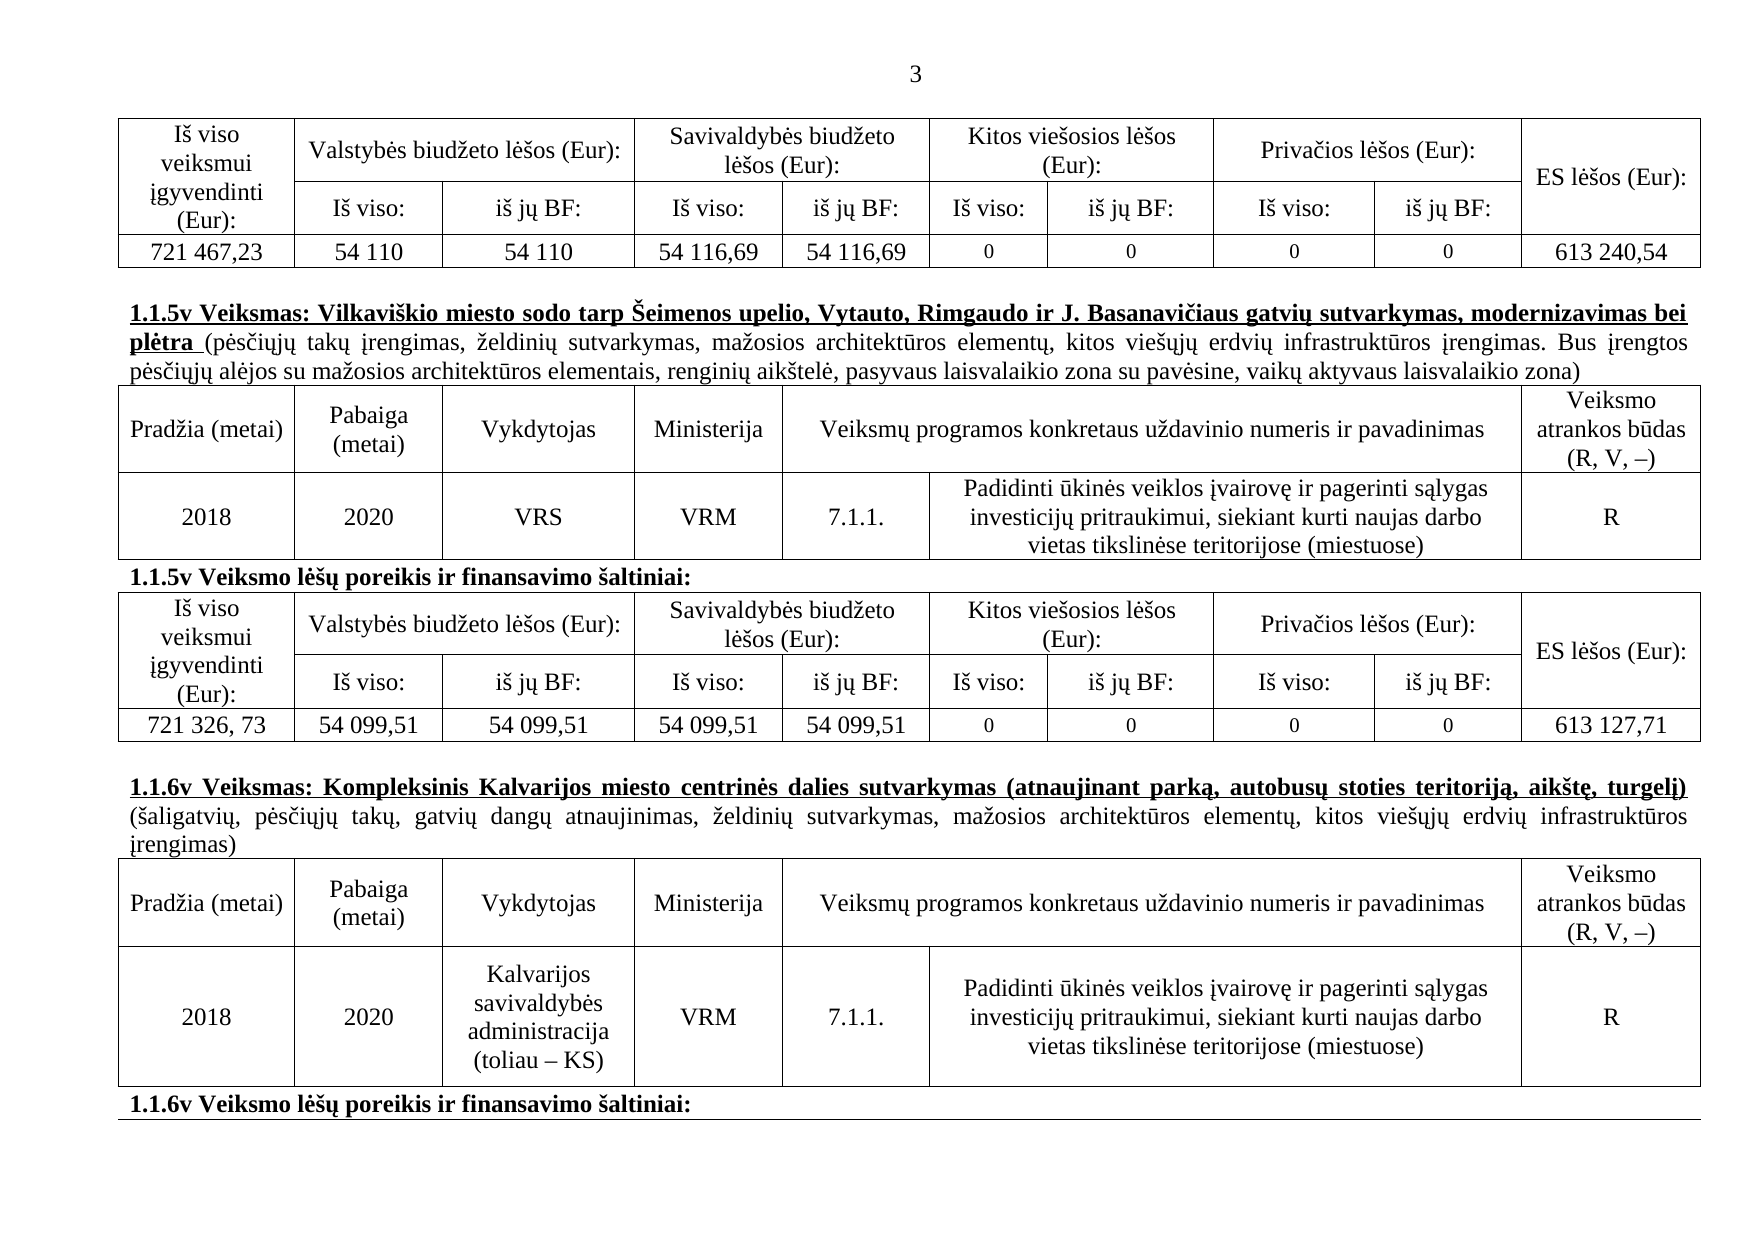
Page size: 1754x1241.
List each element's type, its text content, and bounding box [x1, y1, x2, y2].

table_cell iš jų BF: [783, 182, 929, 234]
table_cell [1701, 385, 1706, 472]
table_cell 0 [1375, 709, 1521, 741]
table_cell iš jų BF: [1375, 182, 1521, 234]
table_cell 54 110 [443, 235, 634, 267]
table_cell Privačios lėšos (Eur): [1214, 593, 1521, 654]
table_cell [782, 742, 930, 772]
table_cell 7.1.1. [783, 473, 929, 559]
table_cell 54 110 [295, 235, 442, 267]
table_cell [1706, 181, 1730, 234]
table_cell 54 116,69 [635, 235, 782, 267]
table_cell [1701, 559, 1706, 592]
table_cell [1706, 472, 1730, 559]
table_cell VRM [635, 947, 782, 1086]
table_cell [1730, 181, 1754, 234]
table_cell Pabaiga (metai) [295, 859, 442, 946]
table_cell [1701, 858, 1706, 946]
table_cell [1706, 654, 1730, 708]
table_cell [1706, 858, 1730, 946]
table_cell iš jų BF: [1375, 655, 1521, 708]
table_cell 2020 [295, 947, 442, 1086]
table_cell 0 [1375, 235, 1521, 267]
table_cell [1701, 772, 1706, 858]
table_cell 613 127,71 [1522, 709, 1700, 741]
table_cell [1701, 298, 1706, 384]
table_cell VRM [635, 473, 782, 559]
table_cell [1701, 946, 1706, 1086]
table_cell [1730, 654, 1754, 708]
table_cell [1701, 267, 1706, 298]
table_cell Iš viso: [930, 655, 1047, 708]
table_cell iš jų BF: [783, 655, 929, 708]
table_cell 721 326, 73 [119, 709, 294, 741]
table_cell Iš viso: [930, 182, 1047, 234]
table_cell iš jų BF: [1048, 182, 1213, 234]
table_cell [443, 742, 634, 772]
table_cell [1706, 1086, 1730, 1119]
table_cell ES lėšos (Eur): [1522, 593, 1700, 708]
table_cell [1522, 742, 1701, 772]
table_cell [930, 268, 1048, 298]
table_cell [1522, 268, 1701, 298]
table_cell [782, 268, 930, 298]
table_cell 721 467,23 [119, 235, 294, 267]
table_cell R [1522, 473, 1700, 559]
table_cell 54 099,51 [635, 709, 782, 741]
table_cell [1048, 268, 1214, 298]
table_cell Savivaldybės biudžeto lėšos (Eur): [635, 119, 929, 181]
table_cell [1730, 472, 1754, 559]
table_cell [295, 742, 442, 772]
table_cell Valstybės biudžeto lėšos (Eur): [295, 593, 634, 654]
table_cell [1701, 592, 1706, 654]
table_cell [1706, 559, 1730, 592]
table_cell [1706, 298, 1730, 384]
table_cell 0 [930, 709, 1047, 741]
table_cell Valstybės biudžeto lėšos (Eur): [295, 119, 634, 181]
table_cell [1730, 858, 1754, 946]
table_cell [1048, 742, 1214, 772]
table_cell Iš viso: [295, 655, 442, 708]
table_cell [1701, 741, 1706, 772]
table_cell 1.1.6v Veiksmo lėšų poreikis ir finansavimo šaltiniai: [118, 1087, 1701, 1119]
table_cell Kalvarijos savivaldybės administracija (toliau – KS) [443, 947, 634, 1086]
table_cell 0 [930, 235, 1047, 267]
table_cell 54 099,51 [295, 709, 442, 741]
table_cell [1701, 708, 1706, 741]
table_cell Veiksmų programos konkretaus uždavinio numeris ir pavadinimas [783, 859, 1521, 946]
table_cell [1730, 118, 1754, 181]
table_cell [1701, 118, 1706, 181]
table_cell [1730, 267, 1754, 298]
table_cell [1706, 234, 1730, 267]
table_cell [635, 268, 782, 298]
table_cell 0 [1048, 235, 1213, 267]
table_cell Privačios lėšos (Eur): [1214, 119, 1521, 181]
table_cell 2020 [295, 473, 442, 559]
table_cell [1730, 559, 1754, 592]
table_cell Pabaiga (metai) [295, 386, 442, 472]
table_cell 0 [1214, 235, 1374, 267]
table_cell [1706, 772, 1730, 858]
table_cell [930, 742, 1048, 772]
table_cell 2018 [119, 947, 294, 1086]
table_cell Iš viso: [1214, 182, 1374, 234]
table_cell [1730, 741, 1754, 772]
table_cell iš jų BF: [1048, 655, 1213, 708]
table_cell Ministerija [635, 859, 782, 946]
table_cell [1706, 741, 1730, 772]
table_cell [1214, 742, 1374, 772]
table_cell Iš viso: [1214, 655, 1374, 708]
table_cell [1706, 118, 1730, 181]
table_cell Pradžia (metai) [119, 859, 294, 946]
table_cell Vykdytojas [443, 386, 634, 472]
table_cell 2018 [119, 473, 294, 559]
table_cell [1701, 654, 1706, 708]
table_cell [1730, 592, 1754, 654]
table_cell Padidinti ūkinės veiklos įvairovę ir pagerinti sąlygas investicijų pritraukimui, siekiant kurti naujas darbo vietas tikslinėse teritorijose (miestuose) [930, 473, 1521, 559]
table_cell Iš viso: [295, 182, 442, 234]
table_cell ES lėšos (Eur): [1522, 119, 1700, 234]
table_cell [1375, 742, 1522, 772]
table_cell [443, 268, 634, 298]
table_cell iš jų BF: [443, 182, 634, 234]
table_cell [1701, 234, 1706, 267]
table_cell [1701, 181, 1706, 234]
table_cell [118, 268, 295, 298]
table_cell [1730, 772, 1754, 858]
table_cell Iš viso: [635, 655, 782, 708]
table_cell [1706, 267, 1730, 298]
table_cell [1730, 385, 1754, 472]
table_cell [1706, 708, 1730, 741]
table_cell Padidinti ūkinės veiklos įvairovę ir pagerinti sąlygas investicijų pritraukimui, siekiant kurti naujas darbo vietas tikslinėse teritorijose (miestuose) [930, 947, 1521, 1086]
table_cell 54 099,51 [443, 709, 634, 741]
table_cell Ministerija [635, 386, 782, 472]
table_cell [1706, 946, 1730, 1086]
table_cell [1730, 708, 1754, 741]
table_cell Iš viso veiksmui įgyvendinti (Eur): [119, 593, 294, 708]
table_cell Savivaldybės biudžeto lėšos (Eur): [635, 593, 929, 654]
table_cell [1706, 385, 1730, 472]
table_cell 7.1.1. [783, 947, 929, 1086]
table_cell Vykdytojas [443, 859, 634, 946]
table_cell 0 [1048, 709, 1213, 741]
table_cell 0 [1214, 709, 1374, 741]
table_cell Iš viso veiksmui įgyvendinti (Eur): [119, 119, 294, 234]
table_cell [118, 742, 295, 772]
table_cell Veiksmo atrankos būdas (R, V, –) [1522, 859, 1700, 946]
table_cell Kitos viešosios lėšos (Eur): [930, 119, 1213, 181]
table_cell VRS [443, 473, 634, 559]
table_cell 54 116,69 [783, 235, 929, 267]
table_cell [1730, 946, 1754, 1086]
table_cell [1730, 234, 1754, 267]
table_cell [1214, 268, 1374, 298]
table_cell [635, 742, 782, 772]
table_cell [1701, 1086, 1706, 1119]
table_cell Veiksmų programos konkretaus uždavinio numeris ir pavadinimas [783, 386, 1521, 472]
table_cell 1.1.5v Veiksmas: Vilkaviškio miesto sodo tarp Šeimenos upelio, Vytauto, Rimgaudo ir J. Basanavičiaus gatvių sutvarkymas, modernizavimas bei plėtra (pėsčiųjų takų įrengimas, želdinių sutvarkymas, mažosios architektūros elementų, kitos viešųjų erdvių infrastruktūros įrengimas. Bus įrengtos pėsčiųjų alėjos su mažosios architektūros elementais, renginių aikštelė, pasyvaus laisvalaikio zona su pavėsine, vaikų aktyvaus laisvalaikio zona) [118, 298, 1701, 384]
table_cell [1730, 298, 1754, 384]
table_cell Veiksmo atrankos būdas (R, V, –) [1522, 386, 1700, 472]
table_cell 54 099,51 [783, 709, 929, 741]
table_cell [1701, 472, 1706, 559]
table_cell iš jų BF: [443, 655, 634, 708]
table_cell 1.1.6v Veiksmas: Kompleksinis Kalvarijos miesto centrinės dalies sutvarkymas (atnaujinant parką, autobusų stoties teritoriją, aikštę, turgelį) (šaligatvių, pėsčiųjų takų, gatvių dangų atnaujinimas, želdinių sutvarkymas, mažosios architektūros elementų, kitos viešųjų erdvių infrastruktūros įrengimas) [118, 772, 1701, 858]
table_cell Pradžia (metai) [119, 386, 294, 472]
table_cell [1375, 268, 1522, 298]
table_cell 1.1.5v Veiksmo lėšų poreikis ir finansavimo šaltiniai: [118, 560, 1701, 592]
table_cell [1730, 1086, 1754, 1119]
table_cell Kitos viešosios lėšos (Eur): [930, 593, 1213, 654]
table_cell [295, 268, 442, 298]
table_cell R [1522, 947, 1700, 1086]
table_cell 613 240,54 [1522, 235, 1700, 267]
table_cell [1706, 592, 1730, 654]
table_cell Iš viso: [635, 182, 782, 234]
